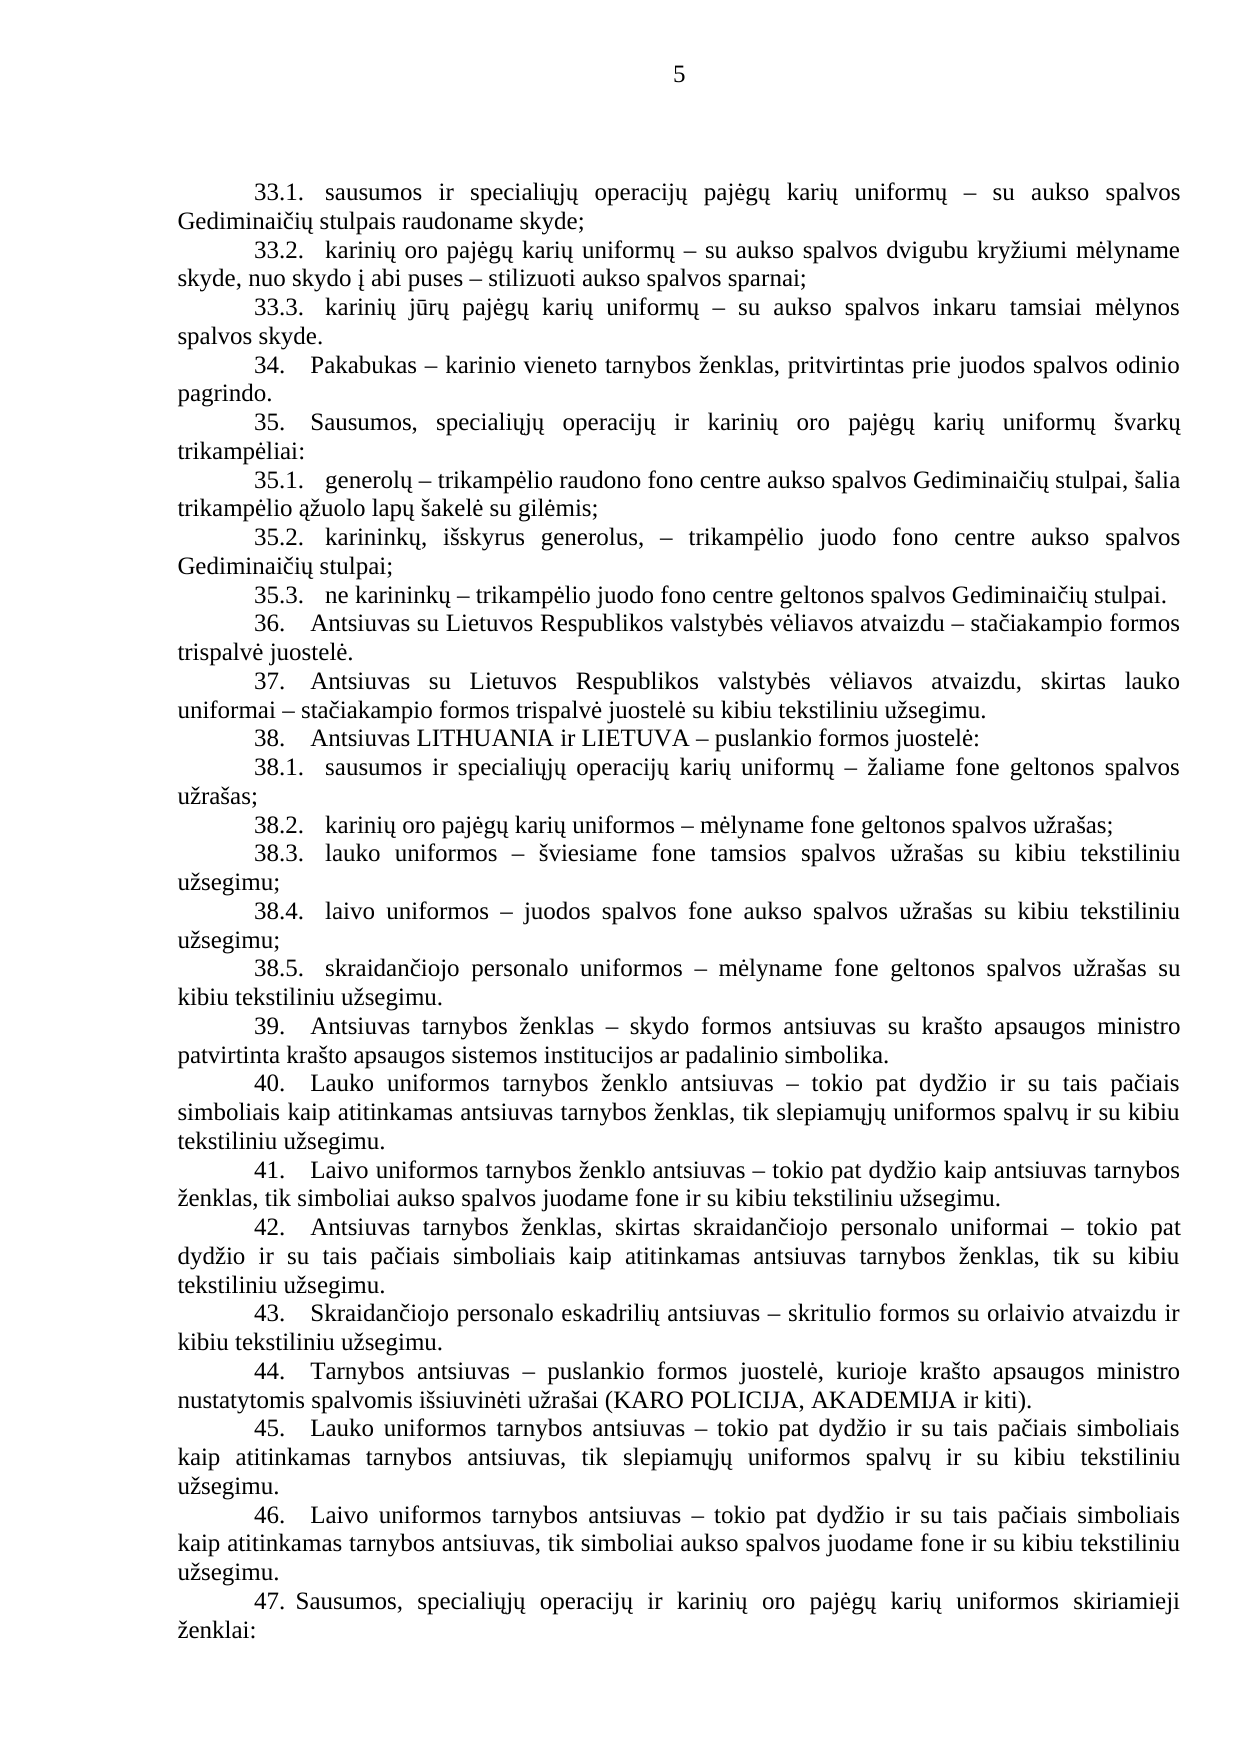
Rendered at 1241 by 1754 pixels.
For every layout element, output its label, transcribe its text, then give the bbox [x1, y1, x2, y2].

text 38.3. lauko uniformos – šviesiame fone tamsios spalvos užrašas su kibiu tekstiliniu užsegimu; [177, 838, 1181, 896]
text 33.3. karinių jūrų pajėgų karių uniformų – su aukso spalvos inkaru tamsiai mėlynos spalvos skyde. [177, 292, 1181, 350]
text 45. Lauko uniformos tarnybos antsiuvas – tokio pat dydžio ir su tais pačiais simboliais kaip atitinkamas tarnybos antsiuvas, tik slepiamųjų uniformos spalvų ir su kibiu tekstiliniu užsegimu. [177, 1413, 1181, 1500]
text 36. Antsiuvas su Lietuvos Respublikos valstybės vėliavos atvaizdu – stačiakampio formos trispalvė juostelė. [177, 608, 1181, 666]
text 35. Sausumos, specialiųjų operacijų ir karinių oro pajėgų karių uniformų švarkų trikampėliai: [177, 407, 1181, 465]
text 41. Laivo uniformos tarnybos ženklo antsiuvas – tokio pat dydžio kaip antsiuvas tarnybos ženklas, tik simboliai aukso spalvos juodame fone ir su kibiu tekstiliniu užsegimu. [177, 1155, 1181, 1212]
text 38.5. skraidančiojo personalo uniformos – mėlyname fone geltonos spalvos užrašas su kibiu tekstiliniu užsegimu. [177, 953, 1181, 1011]
text 47. Sausumos, specialiųjų operacijų ir karinių oro pajėgų karių uniformos skiriamieji ženklai: [177, 1586, 1181, 1643]
text 34. Pakabukas – karinio vieneto tarnybos ženklas, pritvirtintas prie juodos spalvos odinio pagrindo. [177, 350, 1181, 407]
text 38.4. laivo uniformos – juodos spalvos fone aukso spalvos užrašas su kibiu tekstiliniu užsegimu; [177, 896, 1181, 953]
text 43. Skraidančiojo personalo eskadrilių antsiuvas – skritulio formos su orlaivio atvaizdu ir kibiu tekstiliniu užsegimu. [177, 1298, 1181, 1356]
text 39. Antsiuvas tarnybos ženklas – skydo formos antsiuvas su krašto apsaugos ministro patvirtinta krašto apsaugos sistemos institucijos ar padalinio simbolika. [177, 1011, 1181, 1068]
text 38.1. sausumos ir specialiųjų operacijų karių uniformų – žaliame fone geltonos spalvos užrašas; [177, 752, 1181, 810]
text 42. Antsiuvas tarnybos ženklas, skirtas skraidančiojo personalo uniformai – tokio pat dydžio ir su tais pačiais simboliais kaip atitinkamas antsiuvas tarnybos ženklas, tik su kibiu tekstiliniu užsegimu. [177, 1212, 1181, 1298]
text 33.2. karinių oro pajėgų karių uniformų – su aukso spalvos dvigubu kryžiumi mėlyname skyde, nuo skydo į abi puses – stilizuoti aukso spalvos sparnai; [177, 235, 1181, 292]
text 46. Laivo uniformos tarnybos antsiuvas – tokio pat dydžio ir su tais pačiais simboliais kaip atitinkamas tarnybos antsiuvas, tik simboliai aukso spalvos juodame fone ir su kibiu tekstiliniu užsegimu. [177, 1500, 1181, 1586]
text 35.2. karininkų, išskyrus generolus, – trikampėlio juodo fono centre aukso spalvos Gediminaičių stulpai; [177, 522, 1181, 580]
text 40. Lauko uniformos tarnybos ženklo antsiuvas – tokio pat dydžio ir su tais pačiais simboliais kaip atitinkamas antsiuvas tarnybos ženklas, tik slepiamųjų uniformos spalvų ir su kibiu tekstiliniu užsegimu. [177, 1068, 1181, 1155]
text 38. Antsiuvas LITHUANIA ir LIETUVA – puslankio formos juostelė: [177, 723, 1181, 752]
text 38.2. karinių oro pajėgų karių uniformos – mėlyname fone geltonos spalvos užrašas; [177, 810, 1181, 838]
text 33.1. sausumos ir specialiųjų operacijų pajėgų karių uniformų – su aukso spalvos Gediminaičių stulpais raudoname skyde; [177, 177, 1181, 235]
text 35.3. ne karininkų – trikampėlio juodo fono centre geltonos spalvos Gediminaičių stulpai. [177, 580, 1181, 608]
text 37. Antsiuvas su Lietuvos Respublikos valstybės vėliavos atvaizdu, skirtas lauko uniformai – stačiakampio formos trispalvė juostelė su kibiu tekstiliniu užsegimu. [177, 666, 1181, 723]
text 44. Tarnybos antsiuvas – puslankio formos juostelė, kurioje krašto apsaugos ministro nustatytomis spalvomis išsiuvinėti užrašai (KARO POLICIJA, AKADEMIJA ir kiti). [177, 1356, 1181, 1413]
text 35.1. generolų – trikampėlio raudono fono centre aukso spalvos Gediminaičių stulpai, šalia trikampėlio ąžuolo lapų šakelė su gilėmis; [177, 465, 1181, 522]
